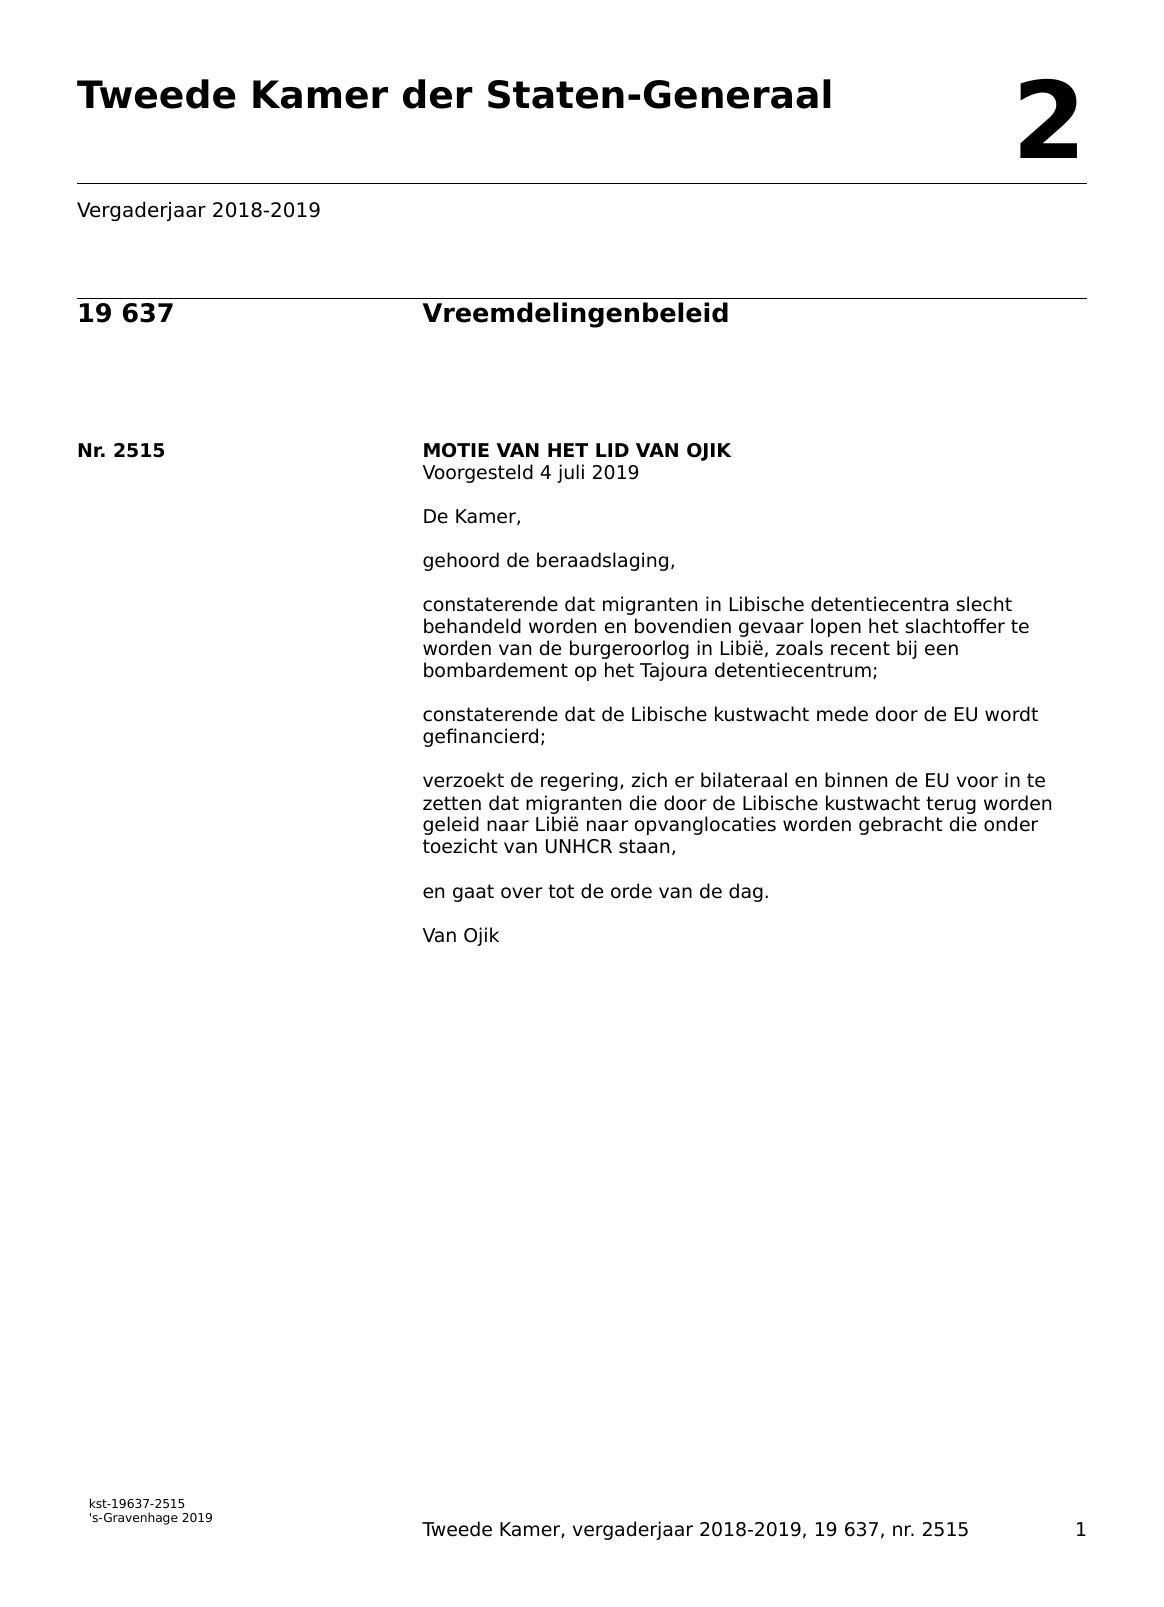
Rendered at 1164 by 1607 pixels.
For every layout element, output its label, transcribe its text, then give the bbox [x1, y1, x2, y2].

text verzoekt de regering, zich er bilateraal en binnen de EU voor in te zetten dat migranten die door de Libische kustwacht terug worden geleid naar Libië naar opvanglocaties worden gebracht die onder toezicht van UNHCR staan, [422, 770, 1087, 858]
table_header 2 [886, 59, 1087, 183]
text constaterende dat migranten in Libische detentiecentra slecht behandeld worden en bovendien gevaar lopen het slachtoffer te worden van de burgeroorlog in Libië, zoals recent bij een bombardement op het Tajoura detentiecentrum; [422, 594, 1087, 682]
subtitle 19 637 Vreemdelingenbeleid [77, 299, 1087, 329]
text Voorgesteld 4 juli 2019 [422, 462, 1087, 484]
text constaterende dat de Libische kustwacht mede door de EU wordt gefinancierd; [422, 704, 1087, 748]
table_header Tweede Kamer der Staten-Generaal [77, 59, 886, 183]
text en gaat over tot de orde van de dag. [422, 881, 1087, 902]
text De Kamer, [422, 506, 1087, 528]
text gehoord de beraadslaging, [422, 550, 1087, 572]
text Van Ojik [422, 925, 1087, 947]
table_cell Vergaderjaar 2018-2019 [77, 184, 1087, 298]
subtitle Nr. 2515 MOTIE VAN HET LID VAN OJIK [77, 440, 1087, 462]
text 's-Gravenhage 2019 [88, 1511, 323, 1525]
text kst-19637-2515 [88, 1497, 323, 1511]
